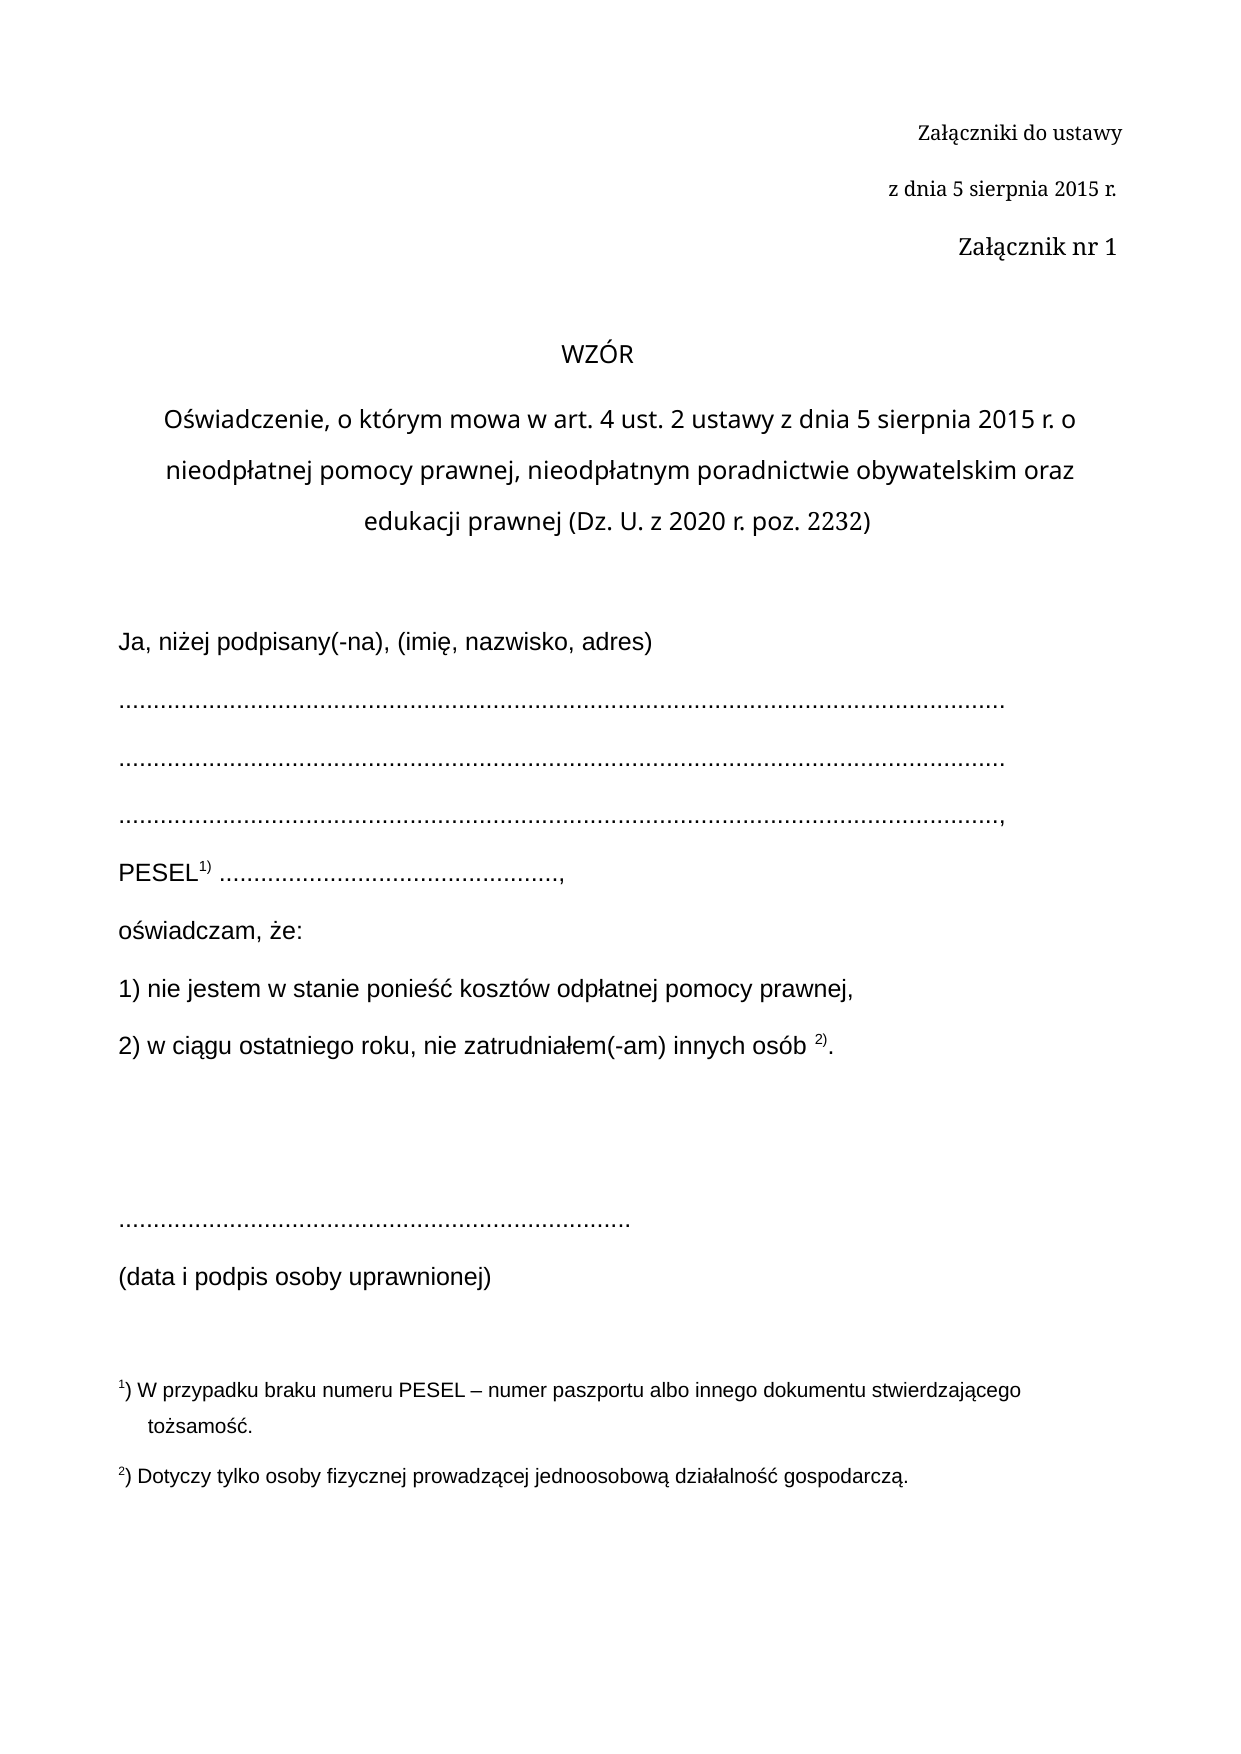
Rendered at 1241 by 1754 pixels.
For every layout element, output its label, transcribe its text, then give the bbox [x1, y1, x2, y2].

text ..............................................................................................................................., [118, 800, 1122, 829]
text 2) Dotyczy tylko osoby fizycznej prowadzącej jednoosobową działalność gospodarczą. [118, 1464, 1122, 1488]
text 1) nie jestem w stanie ponieść kosztów odpłatnej pomocy prawnej, [118, 973, 1122, 1002]
text z dnia 5 sierpnia 2015 r. [118, 174, 1122, 202]
text Załączniki do ustawy [118, 118, 1122, 146]
text ................................................................................................................................ [118, 743, 1122, 771]
text Załącznik nr 1 [118, 230, 1122, 262]
text (data i podpis osoby uprawnionej) [118, 1262, 1122, 1291]
text .......................................................................... [118, 1204, 1122, 1233]
text 2) w ciągu ostatniego roku, nie zatrudniałem(-am) innych osób 2). [118, 1031, 1122, 1060]
text 1) W przypadku braku numeru PESEL – numer paszportu albo innego dokumentu stwierdzającego tożsamość. [118, 1377, 1122, 1438]
text PESEL1) ................................................., [118, 858, 1122, 887]
text oświadczam, że: [118, 916, 1122, 944]
text WZÓR [118, 336, 1122, 370]
text Oświadczenie, o którym mowa w art. 4 ust. 2 ustawy z dnia 5 sierpnia 2015 r. o nieodpłatnej pomocy prawnej, nieodpłatnym poradnictwie obywatelskim oraz edukacji prawnej (Dz. U. z 2020 r. poz. 2232) [118, 402, 1122, 538]
text ................................................................................................................................ [118, 685, 1122, 714]
text Ja, niżej podpisany(-na), (imię, nazwisko, adres) [118, 627, 1122, 656]
